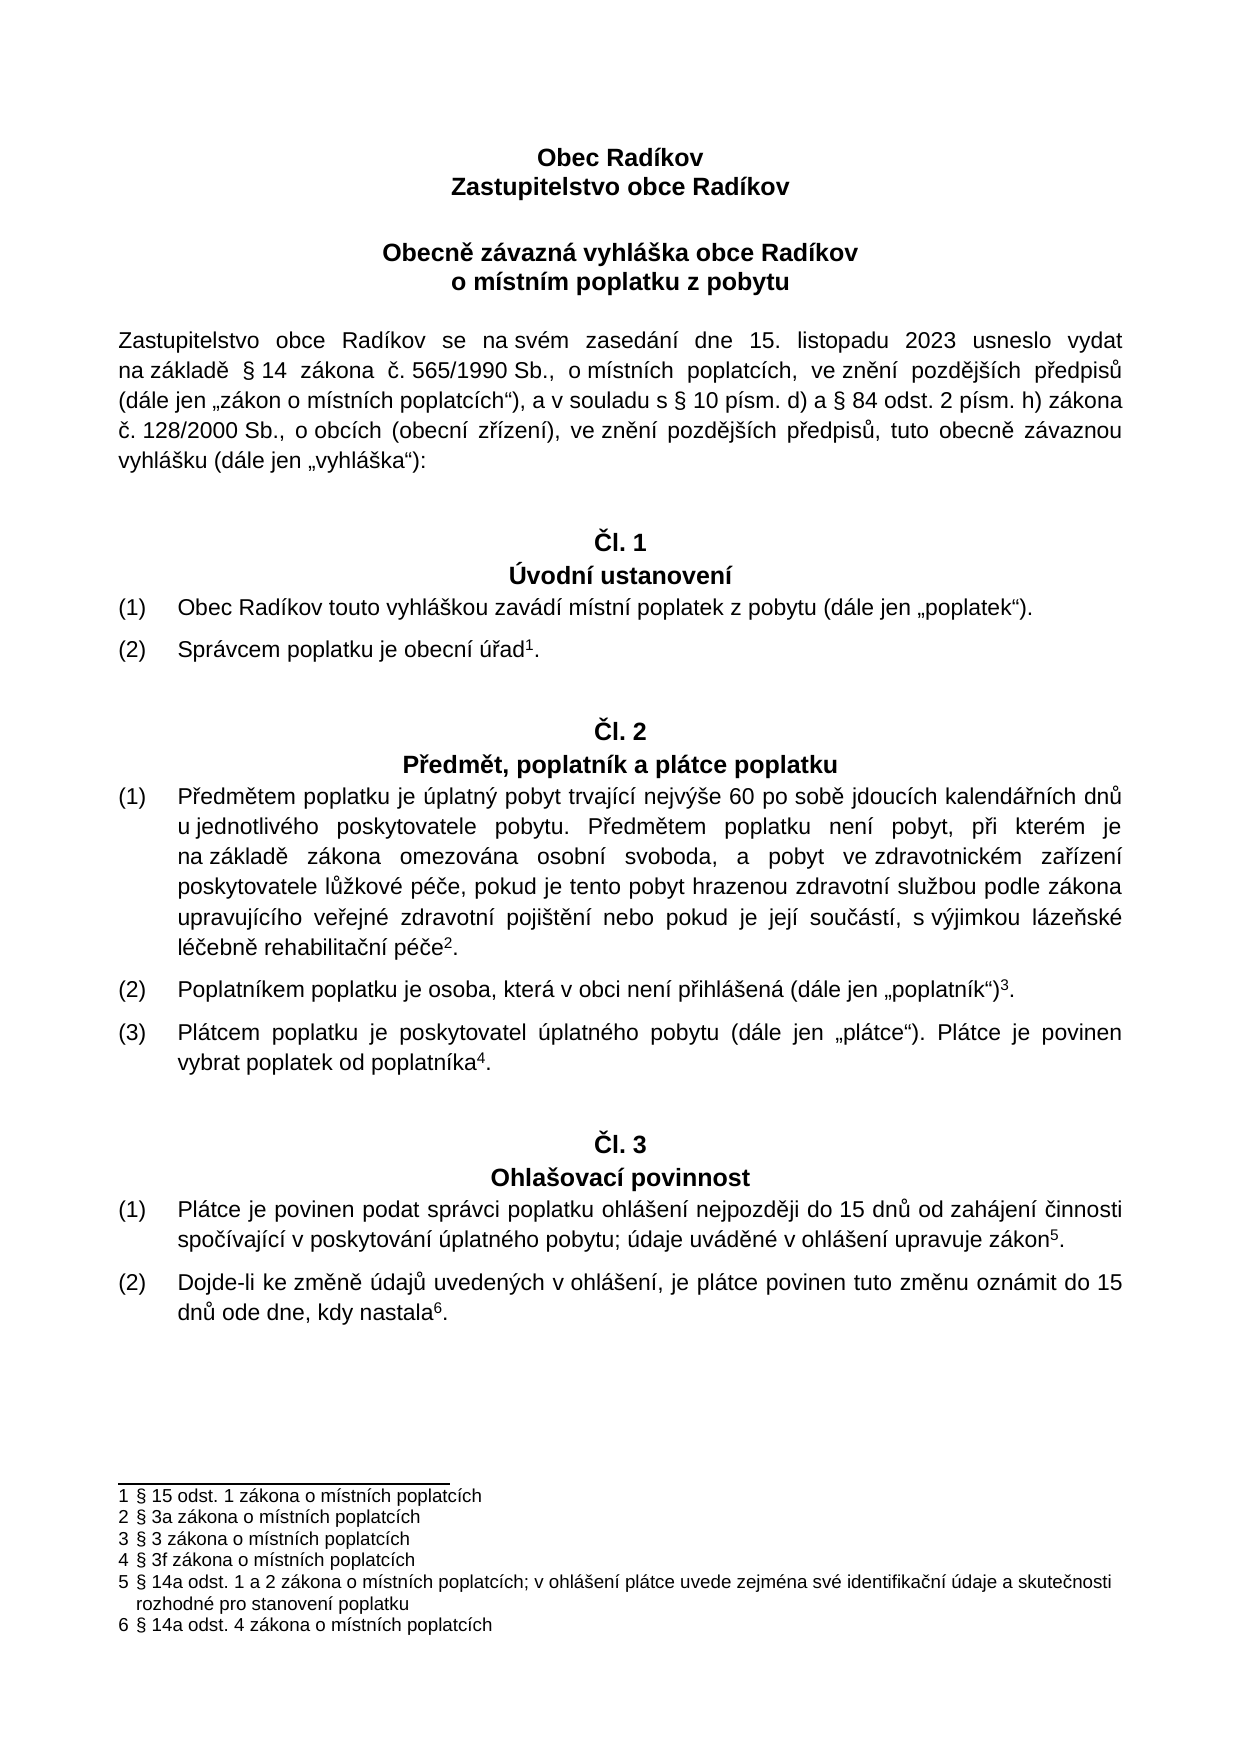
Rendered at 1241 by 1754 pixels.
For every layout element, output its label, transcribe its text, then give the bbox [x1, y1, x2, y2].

list § 3f zákona o místních poplatcích [118, 1549, 1122, 1571]
list § 3 zákona o místních poplatcích [118, 1528, 1122, 1549]
list Dojde-li ke změně údajů uvedených v ohlášení, je plátce povinen tuto změnu oznámit do 15 dnů ode dne, kdy nastala. [118, 1268, 1122, 1325]
subtitle Čl. 3 Ohlašovací povinnost [118, 1129, 1122, 1191]
text Obec Radíkov Zastupitelstvo obce Radíkov [118, 143, 1122, 201]
list Plátce je povinen podat správci poplatku ohlášení nejpozději do 15 dnů od zahájení činnosti spočívající v poskytování úplatného pobytu; údaje uváděné v ohlášení upravuje zákon. [118, 1196, 1122, 1252]
subtitle Čl. 2 Předmět, poplatník a plátce poplatku [118, 717, 1122, 778]
list Předmětem poplatku je úplatný pobyt trvající nejvýše 60 po sobě jdoucích kalendářních dnů u jednotlivého poskytovatele pobytu. Předmětem poplatku není pobyt, při kterém je na základě zákona omezována osobní svoboda, a pobyt ve zdravotnickém zařízení poskytovatele lůžkové péče, pokud je tento pobyt hrazenou zdravotní službou podle zákona upravujícího veřejné zdravotní pojištění nebo pokud je její součástí, s výjimkou lázeňské léčebně rehabilitační péče. [118, 783, 1122, 960]
list § 14a odst. 4 zákona o místních poplatcích [118, 1614, 1122, 1635]
text Zastupitelstvo obce Radíkov se na svém zasedání dne 15. listopadu 2023 usneslo vydat na základě § 14 zákona č. 565/1990 Sb., o místních poplatcích, ve znění pozdějších předpisů (dále jen „zákon o místních poplatcích“), a v souladu s § 10 písm. d) a § 84 odst. 2 písm. h) zákona č. 128/2000 Sb., o obcích (obecní zřízení), ve znění pozdějších předpisů, tuto obecně závaznou vyhlášku (dále jen „vyhláška“): [118, 327, 1122, 474]
list § 15 odst. 1 zákona o místních poplatcích [118, 1484, 1122, 1506]
list Plátcem poplatku je poskytovatel úplatného pobytu (dále jen „plátce“). Plátce je povinen vybrat poplatek od poplatníka. [118, 1019, 1122, 1076]
list § 3a zákona o místních poplatcích [118, 1506, 1122, 1528]
subtitle Obecně závazná vyhláška obce Radíkov o místním poplatku z pobytu [118, 238, 1122, 295]
list § 14a odst. 1 a 2 zákona o místních poplatcích; v ohlášení plátce uvede zejména své identifikační údaje a skutečnosti rozhodné pro stanovení poplatku [118, 1571, 1122, 1614]
list Správcem poplatku je obecní úřad. [118, 636, 1122, 663]
list Obec Radíkov touto vyhláškou zavádí místní poplatek z pobytu (dále jen „poplatek“). [118, 594, 1122, 620]
list Poplatníkem poplatku je osoba, která v obci není přihlášená (dále jen „poplatník“). [118, 976, 1122, 1003]
subtitle Čl. 1 Úvodní ustanovení [118, 528, 1122, 589]
